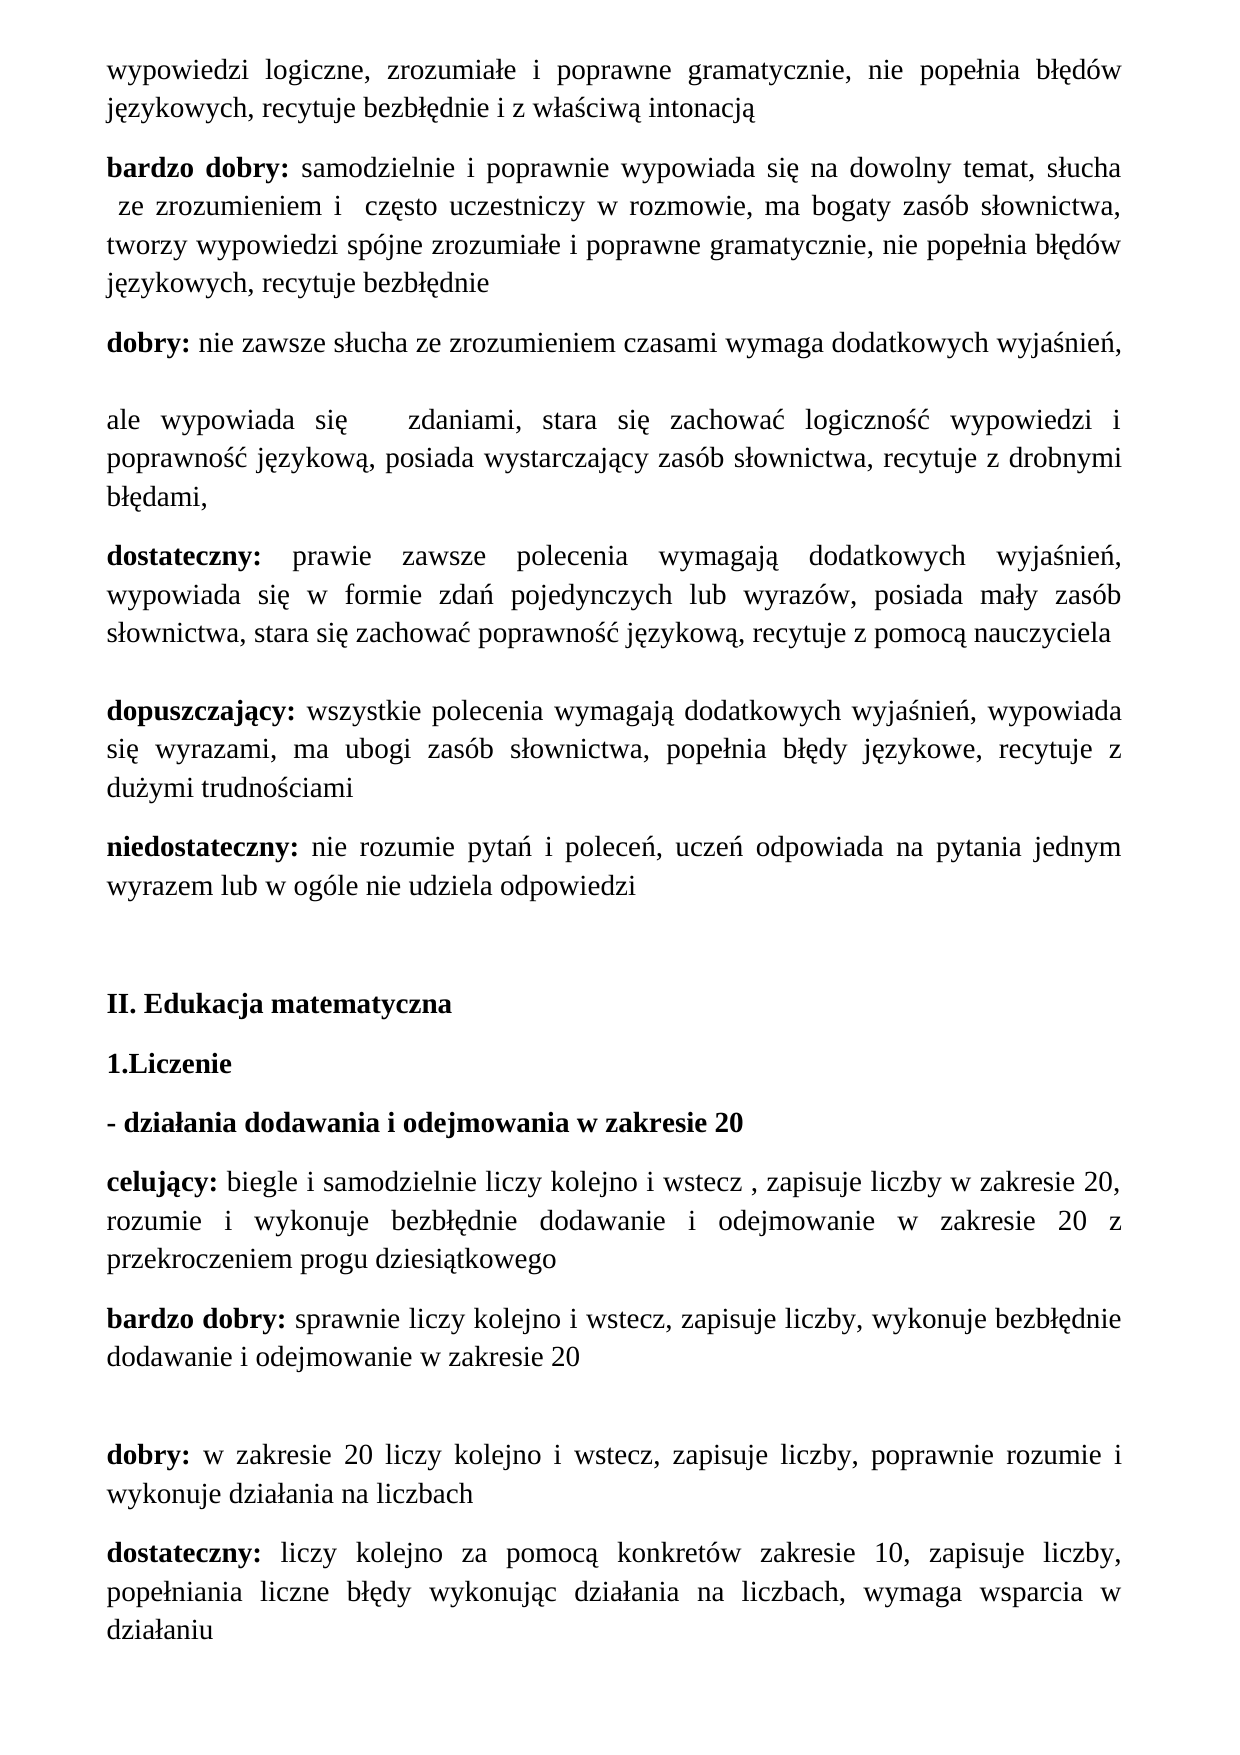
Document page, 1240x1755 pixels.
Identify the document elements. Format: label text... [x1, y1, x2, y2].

text niedostateczny: nie rozumie pytań i poleceń, uczeń odpowiada na pytania jednym wyrazem lub w ogóle nie udziela odpowiedzi [106, 829, 1123, 901]
text dostateczny: liczy kolejno za pomocą konkretów zakresie 10, zapisuje liczby, popełniania liczne błędy wykonując działania na liczbach, wymaga wsparcia w działaniu [106, 1535, 1123, 1646]
text dobry: w zakresie 20 liczy kolejno i wstecz, zapisuje liczby, poprawnie rozumie i wykonuje działania na liczbach [106, 1437, 1123, 1509]
text - działania dodawania i odejmowania w zakresie 20 [106, 1105, 1123, 1139]
text II. Edukacja matematyczna [106, 986, 1123, 1020]
text 1.Liczenie [106, 1046, 1123, 1079]
text bardzo dobry: sprawnie liczy kolejno i wstecz, zapisuje liczby, wykonuje bezbłędnie dodawanie i odejmowanie w zakresie 20 [106, 1301, 1123, 1373]
text bardzo dobry: samodzielnie i poprawnie wypowiada się na dowolny temat, słucha ze zrozumieniem i często uczestniczy w rozmowie, ma bogaty zasób słownictwa, tworzy wypowiedzi spójne zrozumiałe i poprawne gramatycznie, nie popełnia błędów językowych, recytuje bezbłędnie [106, 150, 1123, 299]
text wypowiedzi logiczne, zrozumiałe i poprawne gramatycznie, nie popełnia błędów językowych, recytuje bezbłędnie i z właściwą intonacją [106, 52, 1123, 124]
text dostateczny: prawie zawsze polecenia wymagają dodatkowych wyjaśnień, wypowiada się w formie zdań pojedynczych lub wyrazów, posiada mały zasób słownictwa, stara się zachować poprawność językową, recytuje z pomocą nauczyciela [106, 538, 1123, 649]
text dobry: nie zawsze słucha ze zrozumieniem czasami wymaga dodatkowych wyjaśnień, ale wypowiada się zdaniami, stara się zachować logiczność wypowiedzi i poprawność językową, posiada wystarczający zasób słownictwa, recytuje z drobnymi błędami, [106, 325, 1123, 513]
text celujący: biegle i samodzielnie liczy kolejno i wstecz , zapisuje liczby w zakresie 20, rozumie i wykonuje bezbłędnie dodawanie i odejmowanie w zakresie 20 z przekroczeniem progu dziesiątkowego [106, 1164, 1123, 1275]
text dopuszczający: wszystkie polecenia wymagają dodatkowych wyjaśnień, wypowiada się wyrazami, ma ubogi zasób słownictwa, popełnia błędy językowe, recytuje z dużymi trudnościami [106, 693, 1123, 803]
